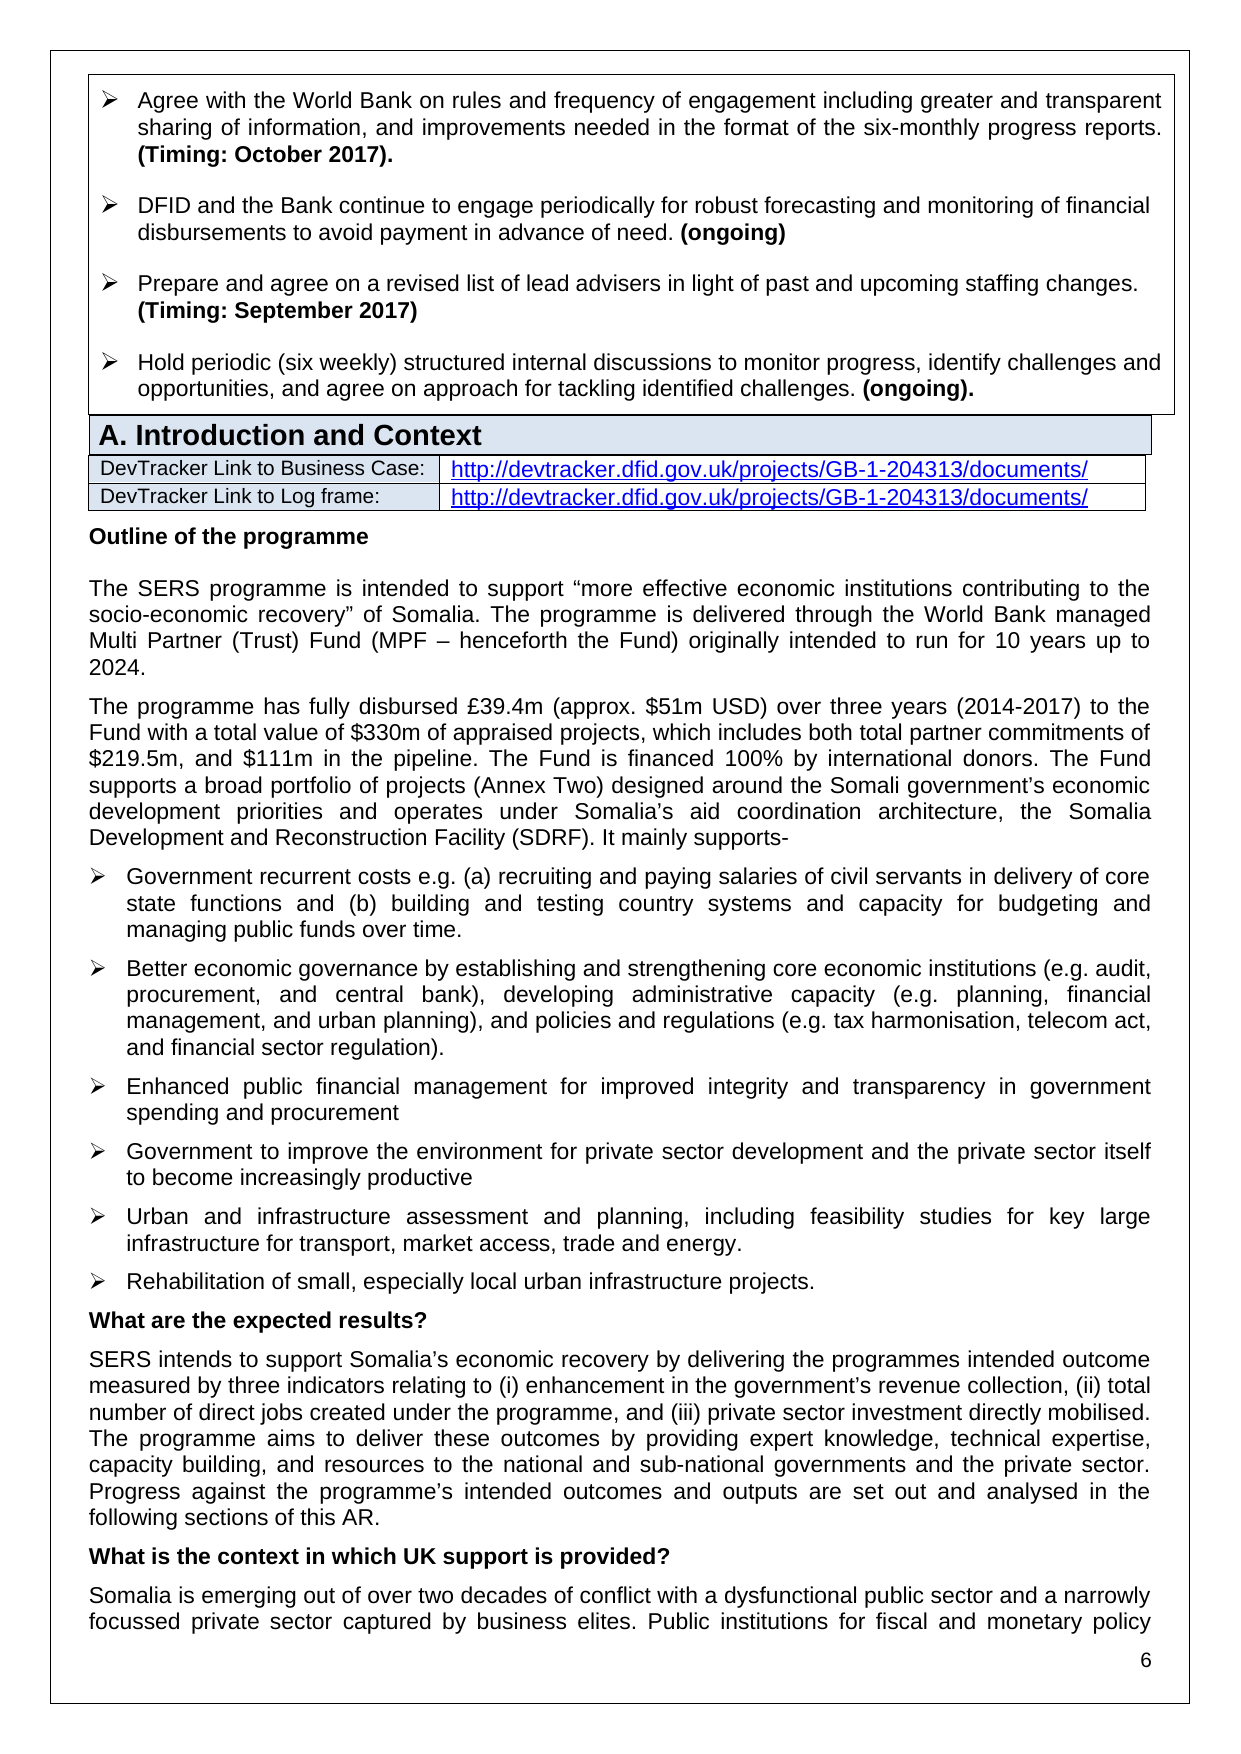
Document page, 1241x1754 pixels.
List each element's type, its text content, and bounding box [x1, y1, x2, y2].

list Government to improve the environment for private sector development and the private sector itself to become increasingly productive [89, 1138, 1152, 1191]
list Rehabilitation of small, especially local urban infrastructure projects. [89, 1268, 1152, 1295]
text What is the context in which UK support is provided? [89, 1543, 1152, 1569]
text The SERS programme is intended to support “more effective economic institutions contributing to the socio-economic recovery” of Somalia. The programme is delivered through the World Bank managed Multi Partner (Trust) Fund (MPF – henceforth the Fund) originally intended to run for 10 years up to 2024. [89, 575, 1152, 680]
text Outline of the programme [89, 523, 1152, 550]
text A. Introduction and Context [90, 416, 1151, 454]
table_cell DevTracker Link to Log frame: [89, 484, 439, 510]
text The programme has fully disbursed £39.4m (approx. $51m USD) over three years (2014-2017) to the Fund with a total value of $330m of appraised projects, which includes both total partner commitments of $219.5m, and $111m in the pipeline. The Fund is financed 100% by international donors. The Fund supports a broad portfolio of projects (Annex Two) designed around the Somali government’s economic development priorities and operates under Somalia’s aid coordination architecture, the Somalia Development and Reconstruction Facility (SDRF). It mainly supports- [89, 693, 1152, 851]
list Enhanced public financial management for improved integrity and transparency in government spending and procurement [89, 1073, 1152, 1125]
table_header http://devtracker.dfid.gov.uk/projects/GB-1-204313/documents/ [440, 456, 1145, 482]
text SERS intends to support Somalia’s economic recovery by delivering the programmes intended outcome measured by three indicators relating to (i) enhancement in the government’s revenue collection, (ii) total number of direct jobs created under the programme, and (iii) private sector investment directly mobilised. The programme aims to deliver these outcomes by providing expert knowledge, technical expertise, capacity building, and resources to the national and sub-national governments and the private sector. Progress against the programme’s intended outcomes and outputs are set out and analysed in the following sections of this AR. [89, 1346, 1152, 1531]
list Government recurrent costs e.g. (a) recruiting and paying salaries of civil servants in delivery of core state functions and (b) building and testing country systems and capacity for budgeting and managing public funds over time. [89, 863, 1152, 942]
table_cell http://devtracker.dfid.gov.uk/projects/GB-1-204313/documents/ [440, 484, 1145, 510]
list Urban and infrastructure assessment and planning, including feasibility studies for key large infrastructure for transport, market access, trade and energy. [89, 1203, 1152, 1256]
text What are the expected results? [89, 1307, 1152, 1333]
table_header DevTracker Link to Business Case: [89, 456, 439, 482]
text Somalia is emerging out of over two decades of conflict with a dysfunctional public sector and a narrowly focussed private sector captured by business elites. Public institutions for fiscal and monetary policy [89, 1582, 1152, 1634]
list Better economic governance by establishing and strengthening core economic institutions (e.g. audit, procurement, and central bank), developing administrative capacity (e.g. planning, financial management, and urban planning), and policies and regulations (e.g. tax harmonisation, telecom act, and financial sector regulation). [89, 955, 1152, 1060]
